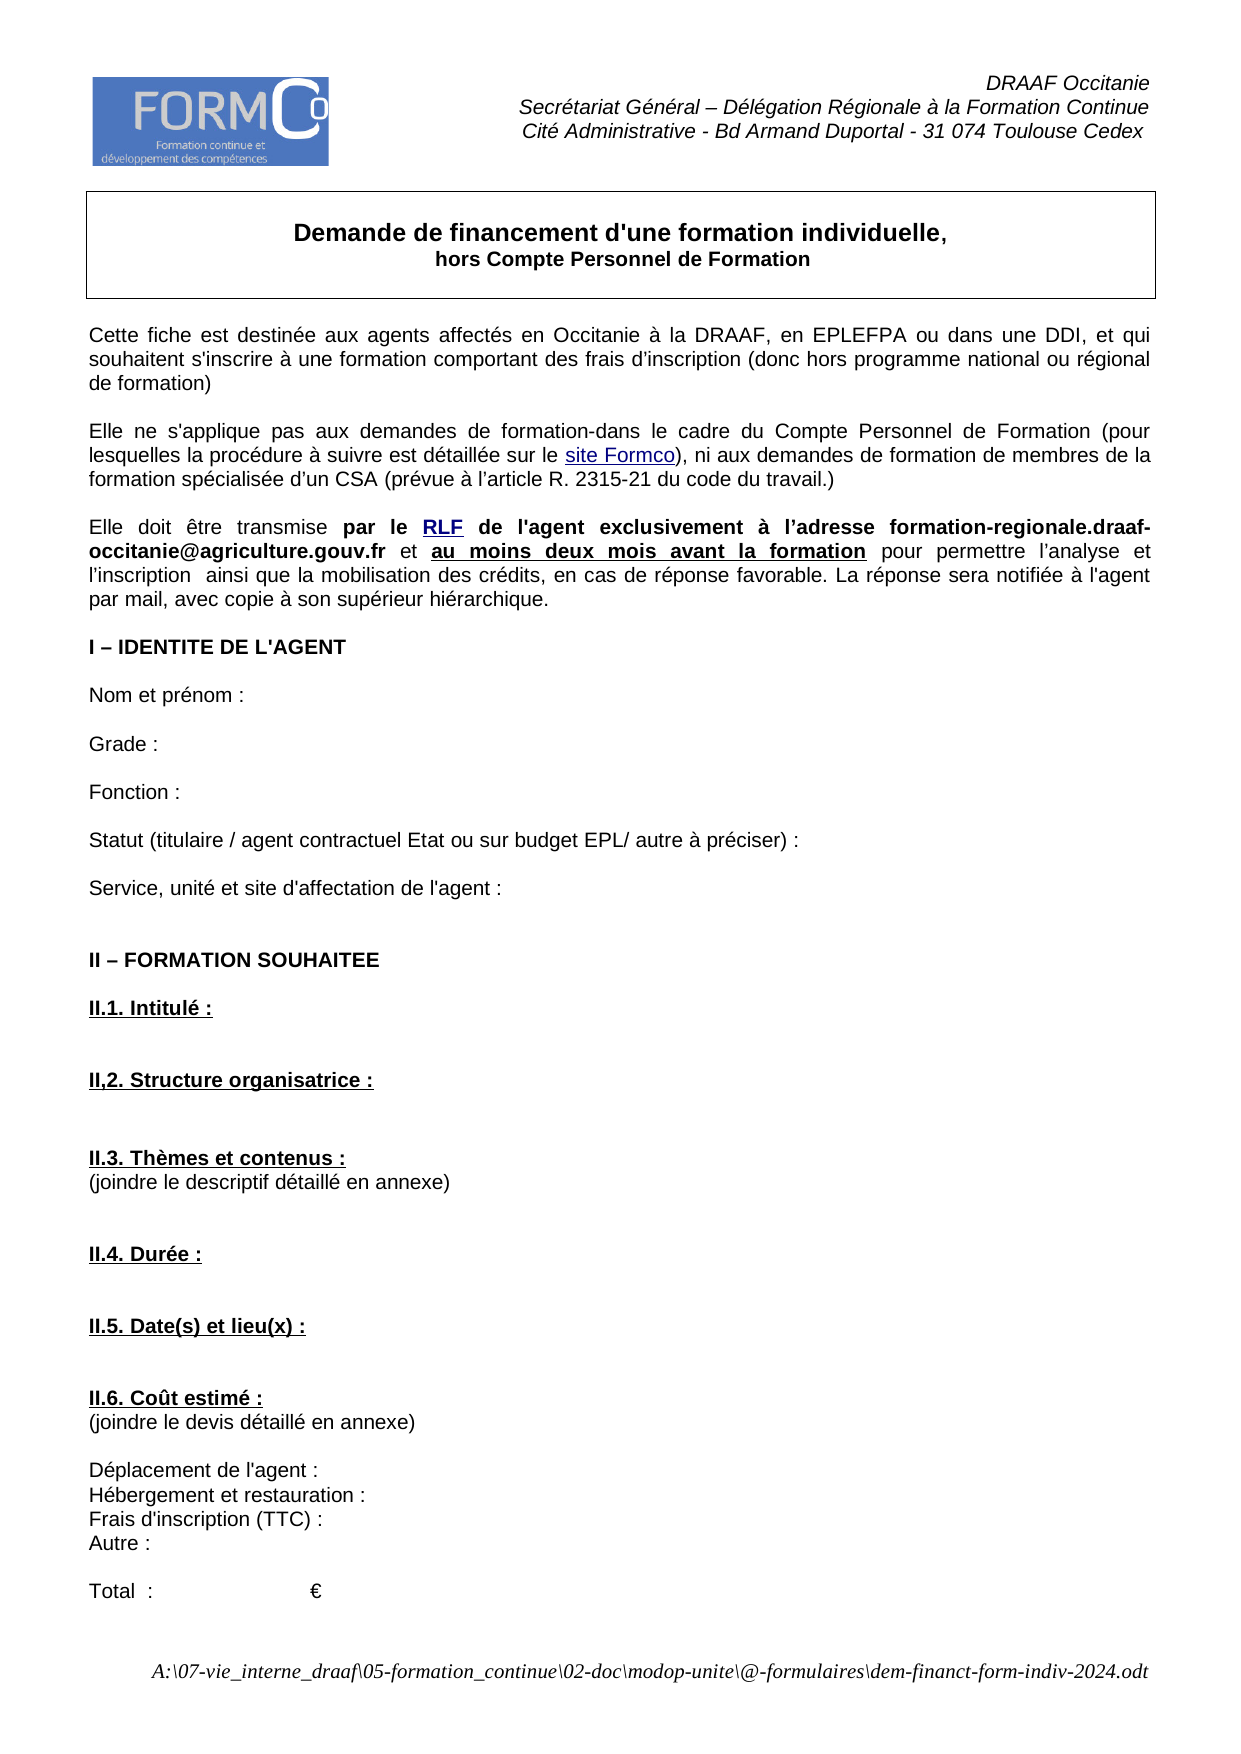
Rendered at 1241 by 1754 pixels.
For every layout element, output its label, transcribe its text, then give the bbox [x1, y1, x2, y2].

picture [92, 77, 329, 166]
text Demande de financement d'une formation individuelle, [88, 218, 1152, 247]
text II.3. Thèmes et contenus : [88, 1146, 1152, 1170]
text Total : € [88, 1579, 1152, 1603]
text Frais d'inscription (TTC) : [88, 1507, 1152, 1531]
text Autre : [88, 1531, 1152, 1555]
text Fonction : [88, 780, 1152, 804]
text Service, unité et site d'affectation de l'agent : [88, 876, 1152, 900]
text (joindre le descriptif détaillé en annexe) [88, 1170, 1152, 1194]
text Statut (titulaire / agent contractuel Etat ou sur budget EPL/ autre à préciser) : [88, 828, 1152, 852]
text Déplacement de l'agent : [88, 1458, 1152, 1482]
text (joindre le devis détaillé en annexe) [88, 1410, 1152, 1434]
text DRAAF Occitanie [88, 71, 1152, 95]
text II,2. Structure organisatrice : [88, 1068, 1152, 1092]
text II.4. Durée : [88, 1242, 1152, 1266]
text Cette fiche est destinée aux agents affectés en Occitanie à la DRAAF, en EPLEFPA ou dans une DDI, et qui souhaitent s'inscrire à une formation comportant des frais d’inscription (donc hors programme national ou régional de formation) [88, 322, 1152, 395]
text II.6. Coût estimé : [88, 1386, 1152, 1410]
text II – FORMATION SOUHAITEE [88, 948, 1152, 972]
text II.1. Intitulé : [88, 996, 1152, 1020]
text Elle ne s'applique pas aux demandes de formation-dans le cadre du Compte Personnel de Formation (pour lesquelles la procédure à suivre est détaillée sur le site Formco), ni aux demandes de formation de membres de la formation spécialisée d’un CSA (prévue à l’article R. 2315-21 du code du travail.) [88, 419, 1152, 491]
text Cité Administrative - Bd Armand Duportal - 31 074 Toulouse Cedex [329, 119, 1152, 143]
text II.5. Date(s) et lieu(x) : [88, 1314, 1152, 1338]
text hors Compte Personnel de Formation [88, 247, 1152, 271]
text Hébergement et restauration : [88, 1482, 1152, 1507]
text Secrétariat Général – Délégation Régionale à la Formation Continue [329, 95, 1152, 119]
text I – IDENTITE DE L'AGENT [88, 635, 1152, 659]
text Grade : [88, 732, 1152, 756]
text Nom et prénom : [88, 683, 1152, 707]
text Elle doit être transmise par le RLF de l'agent exclusivement à l’adresse formation-regionale.draaf-occitanie@agriculture.gouv.fr et au moins deux mois avant la formation pour permettre l’analyse et l’inscription ainsi que la mobilisation des crédits, en cas de réponse favorable. La réponse sera notifiée à l'agent par mail, avec copie à son supérieur hiérarchique. [88, 515, 1152, 611]
